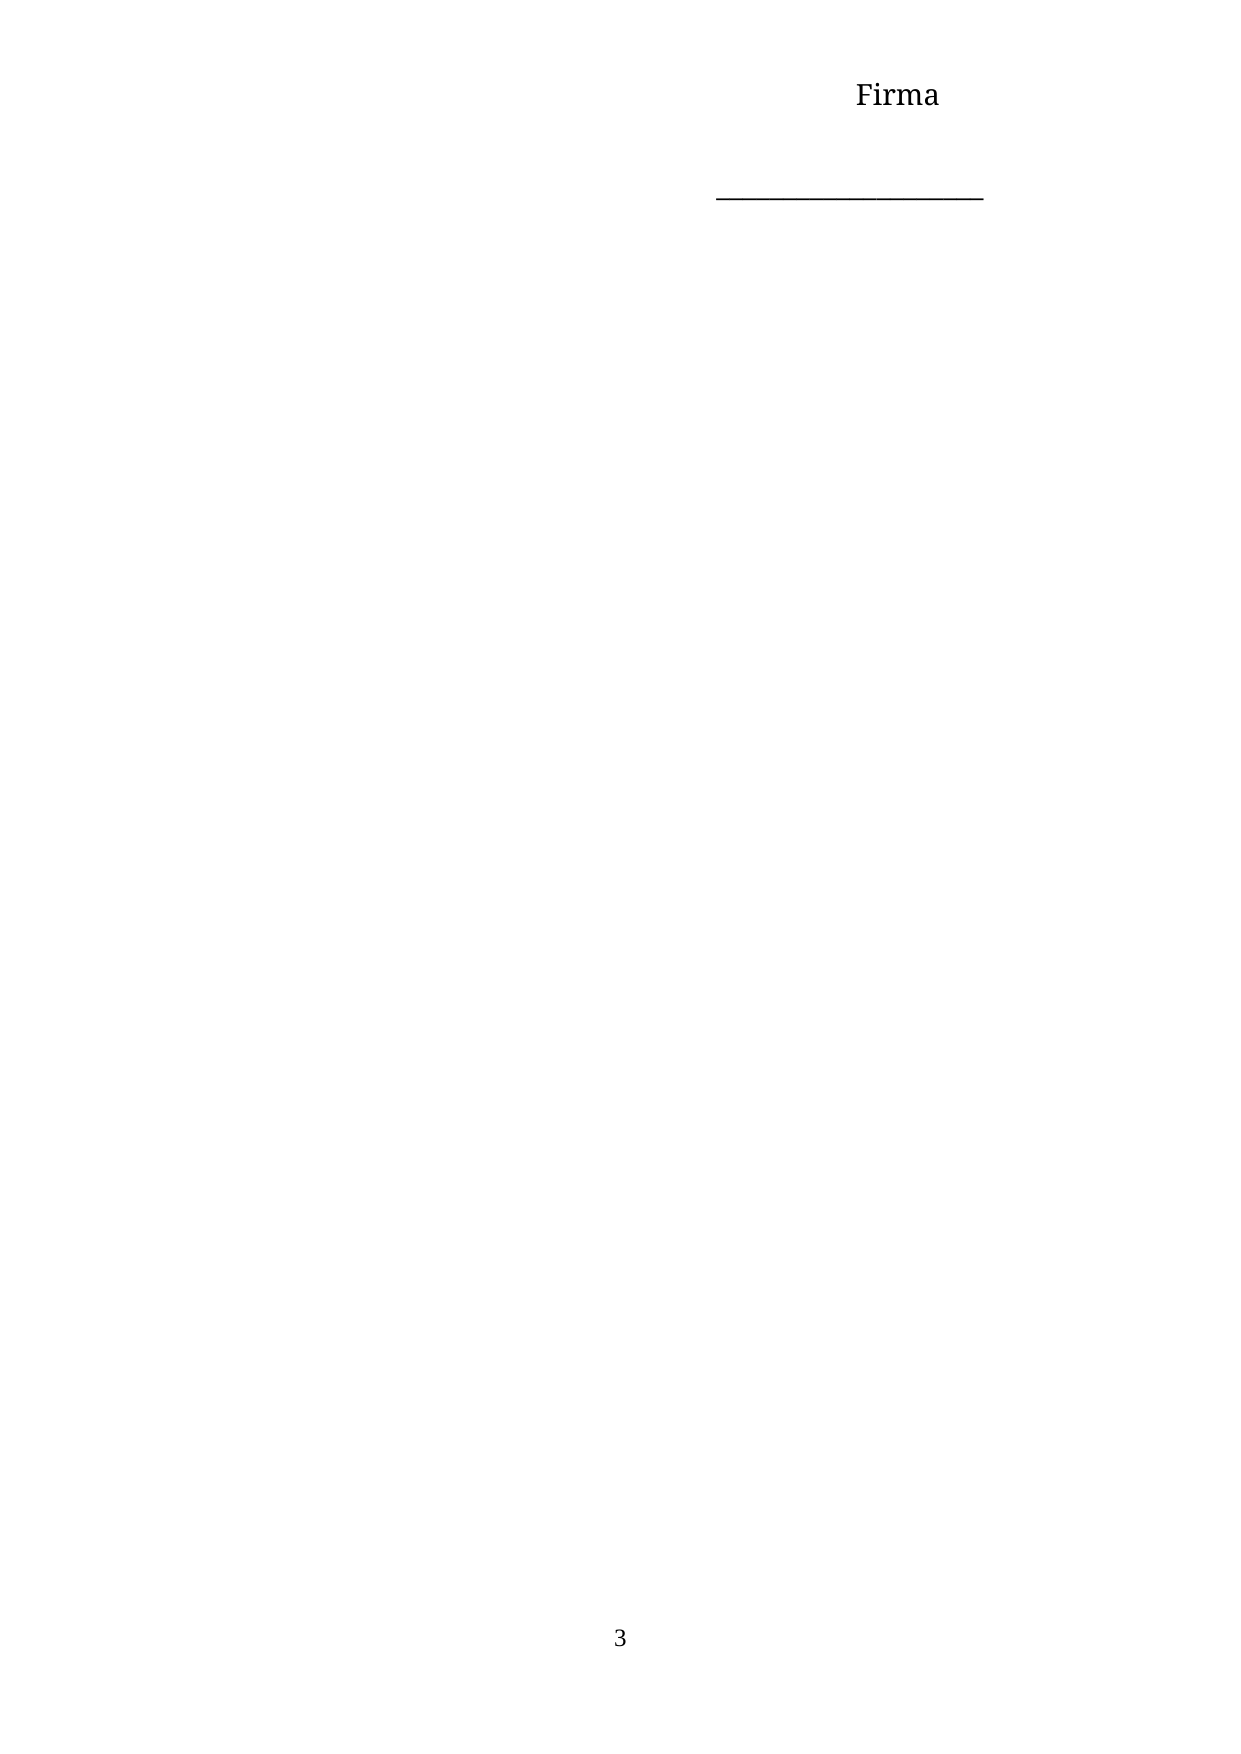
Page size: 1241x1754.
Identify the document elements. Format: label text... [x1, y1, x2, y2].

text ____________________ [118, 165, 1122, 205]
text Firma [782, 74, 1122, 113]
